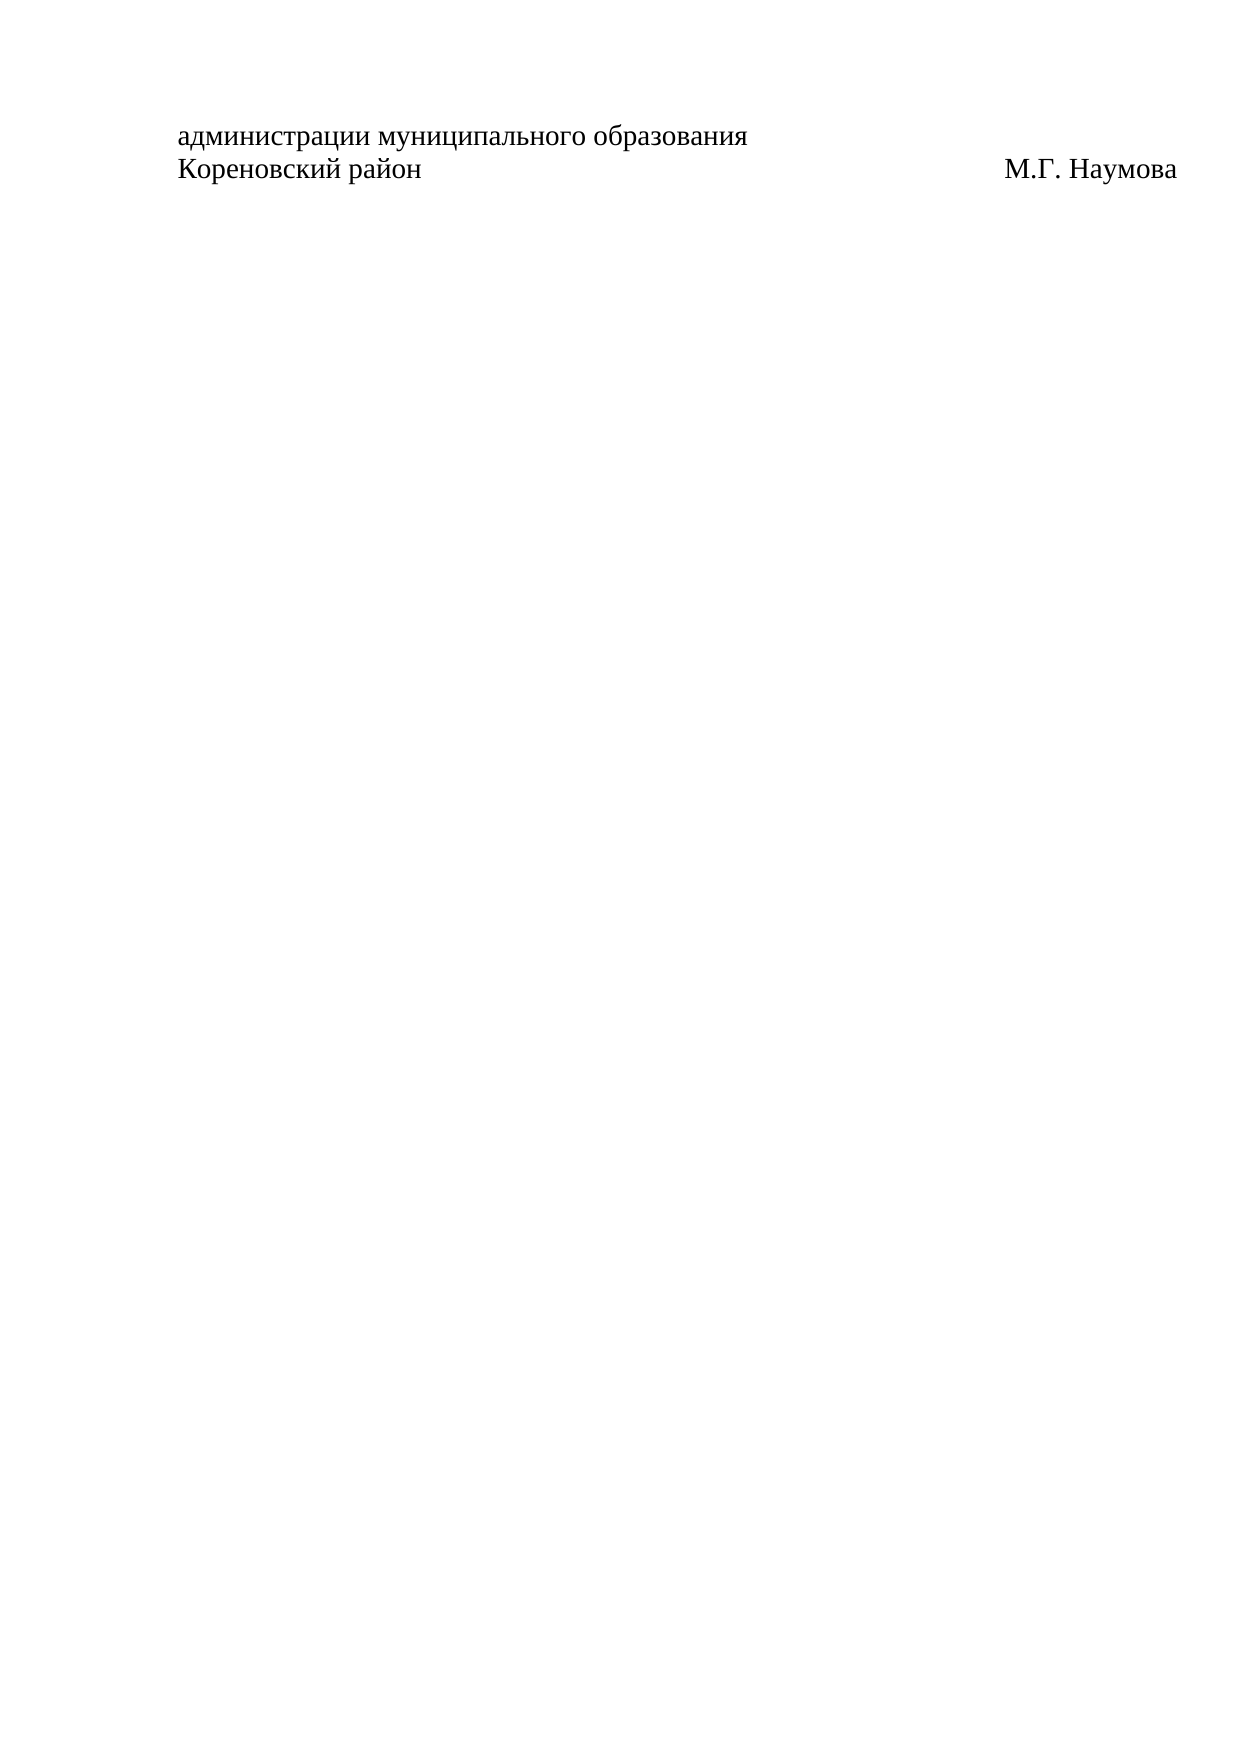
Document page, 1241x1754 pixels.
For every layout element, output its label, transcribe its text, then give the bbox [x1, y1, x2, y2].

text Кореновский район М.Г. Наумова [177, 152, 1181, 185]
text администрации муниципального образования [177, 118, 1181, 152]
